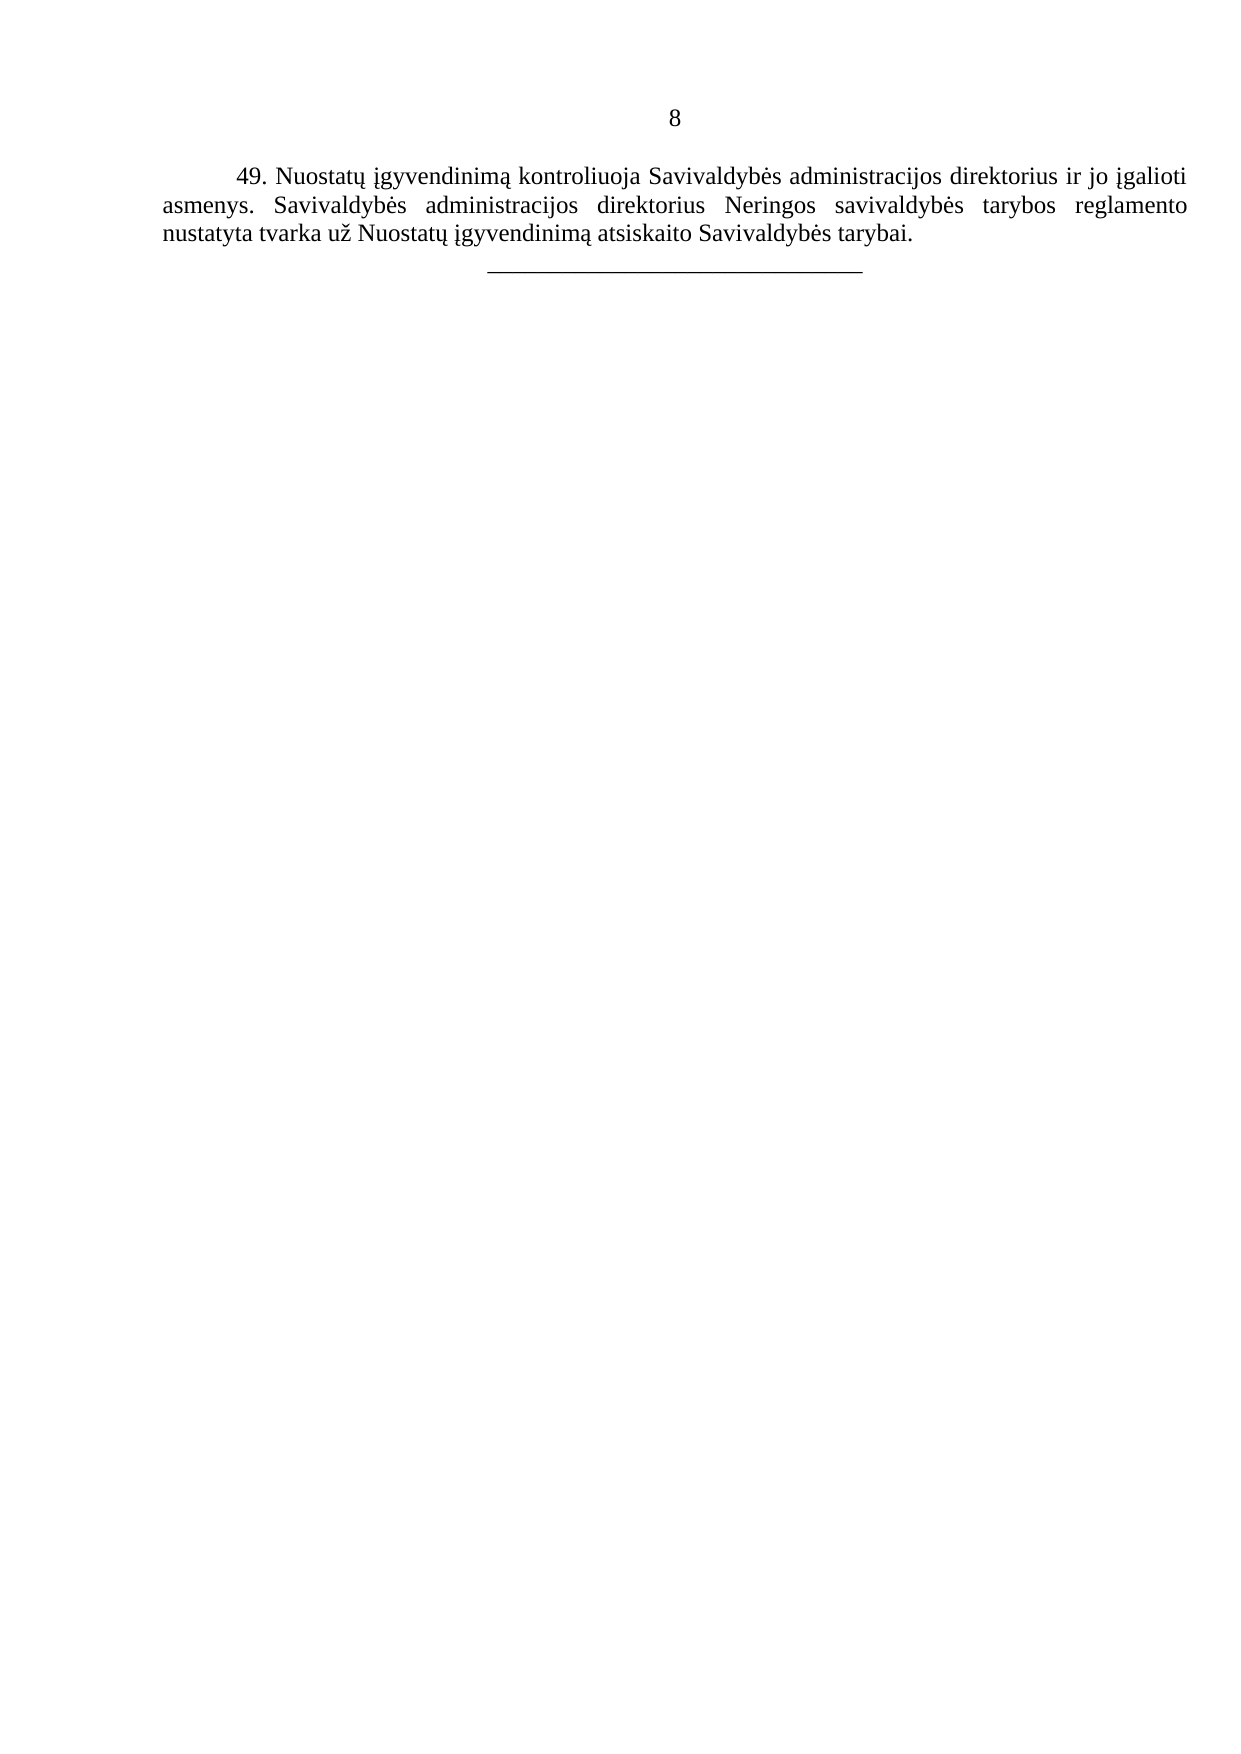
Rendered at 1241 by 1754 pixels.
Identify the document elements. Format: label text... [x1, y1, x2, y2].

text ______________________________ [162, 247, 1187, 276]
text 49. Nuostatų įgyvendinimą kontroliuoja Savivaldybės administracijos direktorius ir jo įgalioti asmenys. Savivaldybės administracijos direktorius Neringos savivaldybės tarybos reglamento nustatyta tvarka už Nuostatų įgyvendinimą atsiskaito Savivaldybės tarybai. [162, 161, 1187, 247]
